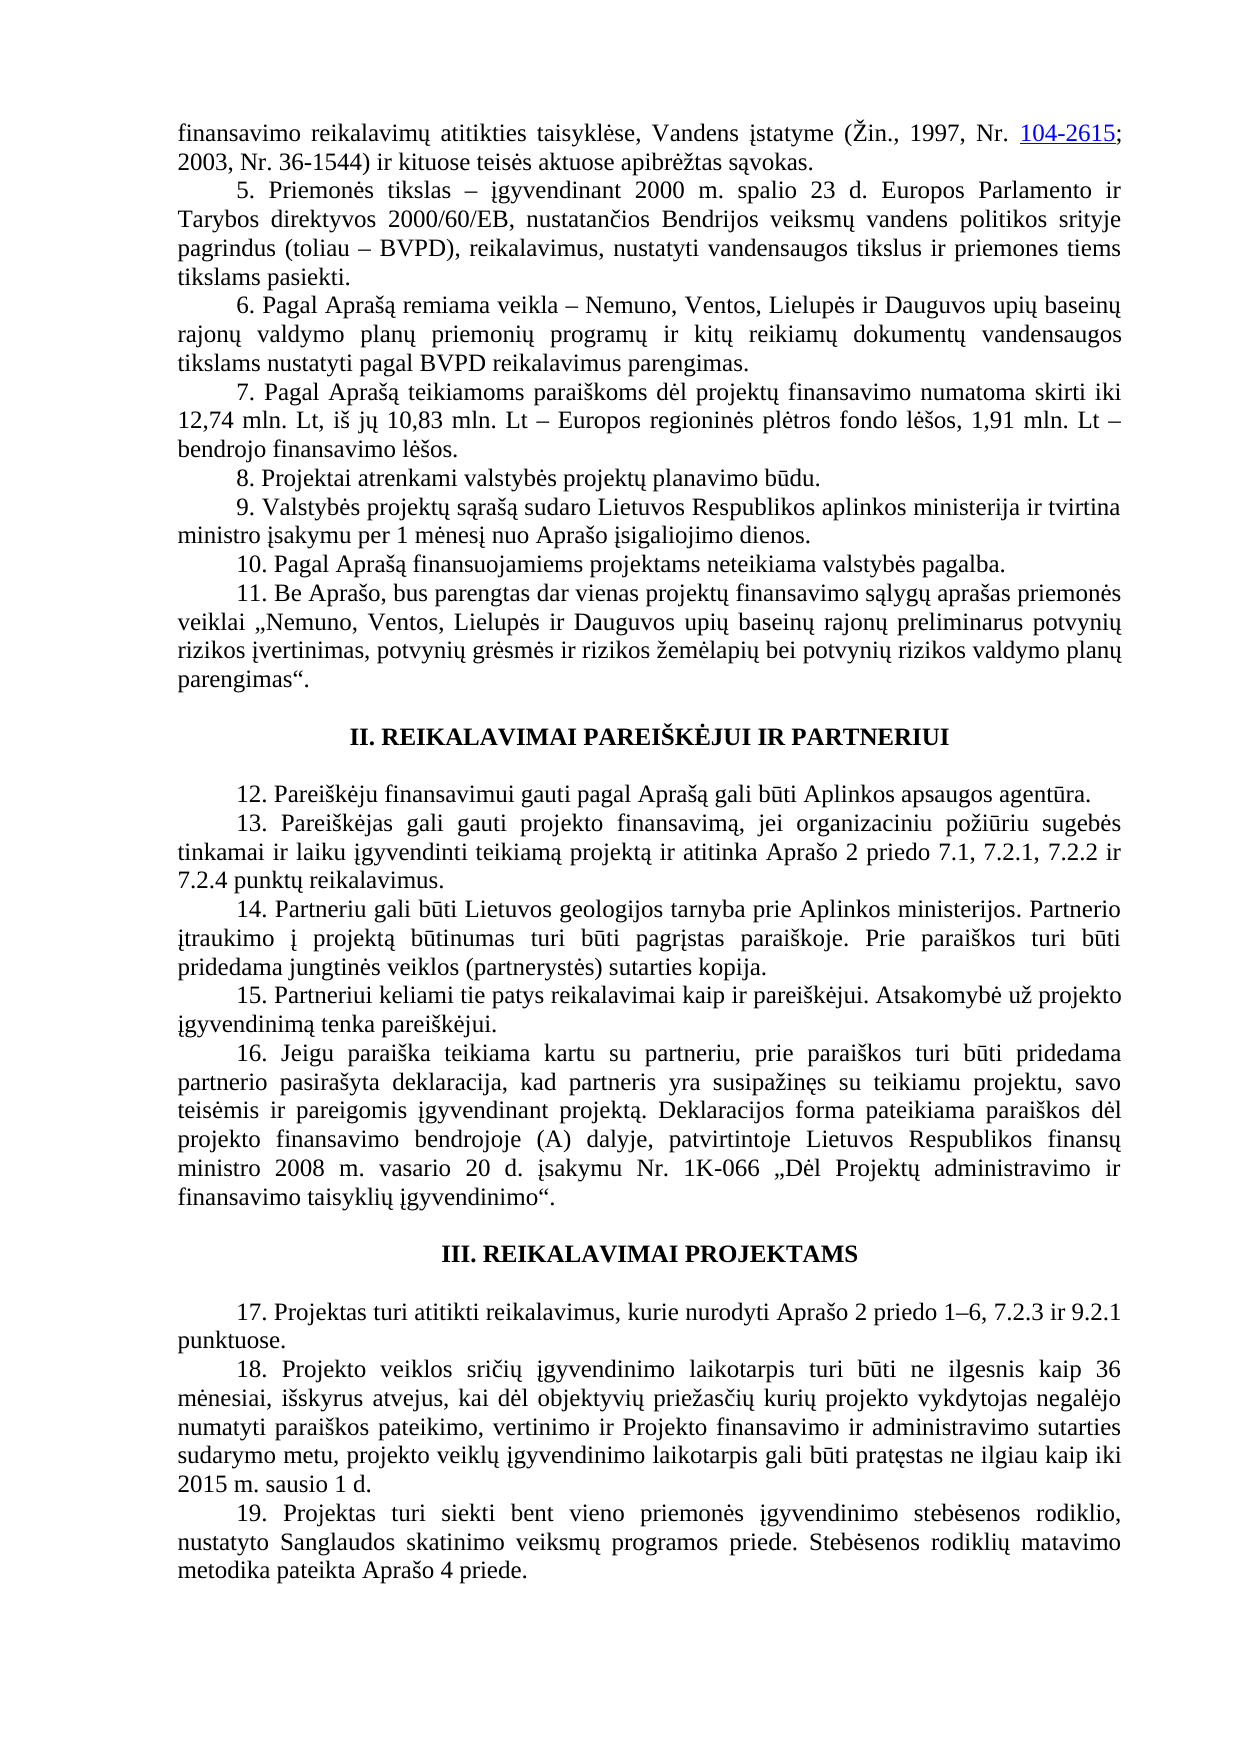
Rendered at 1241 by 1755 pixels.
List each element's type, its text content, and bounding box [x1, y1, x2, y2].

text 7. Pagal Aprašą teikiamoms paraiškoms dėl projektų finansavimo numatoma skirti iki 12,74 mln. Lt, iš jų 10,83 mln. Lt – Europos regioninės plėtros fondo lėšos, 1,91 mln. Lt – bendrojo finansavimo lėšos. [177, 377, 1122, 463]
text 13. Pareiškėjas gali gauti projekto finansavimą, jei organizaciniu požiūriu sugebės tinkamai ir laiku įgyvendinti teikiamą projektą ir atitinka Aprašo 2 priedo 7.1, 7.2.1, 7.2.2 ir 7.2.4 punktų reikalavimus. [177, 808, 1122, 894]
text 15. Partneriui keliami tie patys reikalavimai kaip ir pareiškėjui. Atsakomybė už projekto įgyvendinimą tenka pareiškėjui. [177, 981, 1122, 1038]
text 16. Jeigu paraiška teikiama kartu su partneriu, prie paraiškos turi būti pridedama partnerio pasirašyta deklaracija, kad partneris yra susipažinęs su teikiamu projektu, savo teisėmis ir pareigomis įgyvendinant projektą. Deklaracijos forma pateikiama paraiškos dėl projekto finansavimo bendrojoje (A) dalyje, patvirtintoje Lietuvos Respublikos finansų ministro 2008 m. vasario 20 d. įsakymu Nr. 1K-066 „Dėl Projektų administravimo ir finansavimo taisyklių įgyvendinimo“. [177, 1038, 1122, 1211]
text finansavimo reikalavimų atitikties taisyklėse, Vandens įstatyme (Žin., 1997, Nr. 104-2615; 2003, Nr. 36-1544) ir kituose teisės aktuose apibrėžtas sąvokas. [177, 118, 1122, 176]
text 12. Pareiškėju finansavimui gauti pagal Aprašą gali būti Aplinkos apsaugos agentūra. [177, 779, 1122, 808]
text 17. Projektas turi atitikti reikalavimus, kurie nurodyti Aprašo 2 priedo 1–6, 7.2.3 ir 9.2.1 punktuose. [177, 1297, 1122, 1354]
text 9. Valstybės projektų sąrašą sudaro Lietuvos Respublikos aplinkos ministerija ir tvirtina ministro įsakymu per 1 mėnesį nuo Aprašo įsigaliojimo dienos. [177, 492, 1122, 549]
text 19. Projektas turi siekti bent vieno priemonės įgyvendinimo stebėsenos rodiklio, nustatyto Sanglaudos skatinimo veiksmų programos priede. Stebėsenos rodiklių matavimo metodika pateikta Aprašo 4 priede. [177, 1498, 1122, 1584]
text 18. Projekto veiklos sričių įgyvendinimo laikotarpis turi būti ne ilgesnis kaip 36 mėnesiai, išskyrus atvejus, kai dėl objektyvių priežasčių kurių projekto vykdytojas negalėjo numatyti paraiškos pateikimo, vertinimo ir Projekto finansavimo ir administravimo sutarties sudarymo metu, projekto veiklų įgyvendinimo laikotarpis gali būti pratęstas ne ilgiau kaip iki 2015 m. sausio 1 d. [177, 1354, 1122, 1498]
text 14. Partneriu gali būti Lietuvos geologijos tarnyba prie Aplinkos ministerijos. Partnerio įtraukimo į projektą būtinumas turi būti pagrįstas paraiškoje. Prie paraiškos turi būti pridedama jungtinės veiklos (partnerystės) sutarties kopija. [177, 894, 1122, 981]
text III. REIKALAVIMAI PROJEKTAMS [177, 1239, 1122, 1268]
text 5. Priemonės tikslas – įgyvendinant 2000 m. spalio 23 d. Europos Parlamento ir Tarybos direktyvos 2000/60/EB, nustatančios Bendrijos veiksmų vandens politikos srityje pagrindus (toliau – BVPD), reikalavimus, nustatyti vandensaugos tikslus ir priemones tiems tikslams pasiekti. [177, 176, 1122, 291]
text II. REIKALAVIMAI PAREIŠKĖJUI IR PARTNERIUI [177, 722, 1122, 751]
text 6. Pagal Aprašą remiama veikla – Nemuno, Ventos, Lielupės ir Dauguvos upių baseinų rajonų valdymo planų priemonių programų ir kitų reikiamų dokumentų vandensaugos tikslams nustatyti pagal BVPD reikalavimus parengimas. [177, 291, 1122, 377]
text 11. Be Aprašo, bus parengtas dar vienas projektų finansavimo sąlygų aprašas priemonės veiklai „Nemuno, Ventos, Lielupės ir Dauguvos upių baseinų rajonų preliminarus potvynių rizikos įvertinimas, potvynių grėsmės ir rizikos žemėlapių bei potvynių rizikos valdymo planų parengimas“. [177, 578, 1122, 693]
text 10. Pagal Aprašą finansuojamiems projektams neteikiama valstybės pagalba. [177, 549, 1122, 578]
text 8. Projektai atrenkami valstybės projektų planavimo būdu. [177, 463, 1122, 492]
